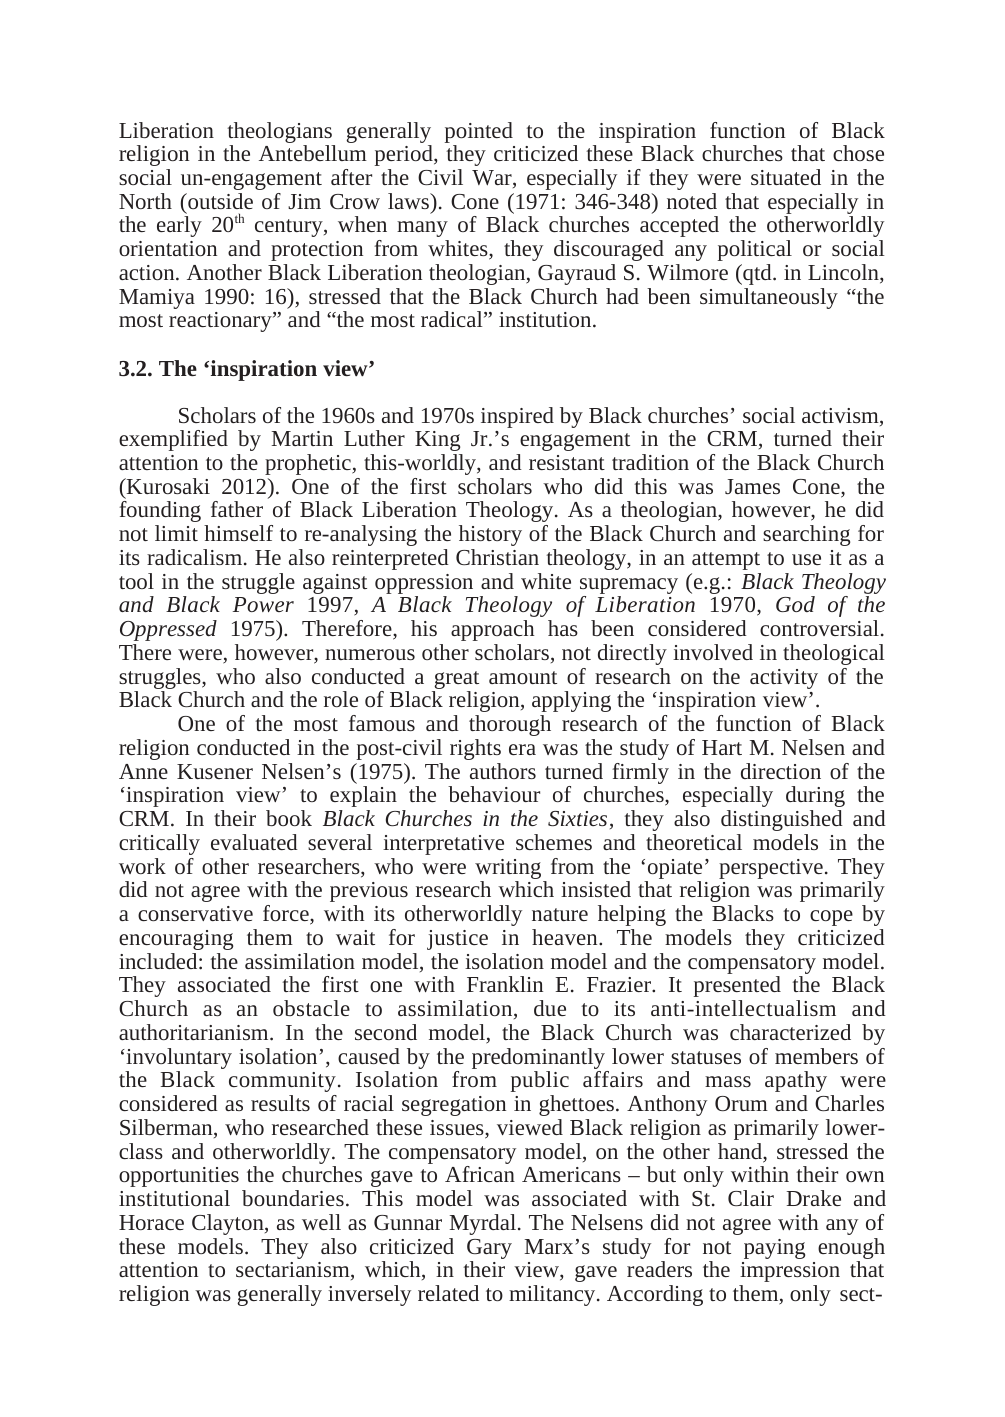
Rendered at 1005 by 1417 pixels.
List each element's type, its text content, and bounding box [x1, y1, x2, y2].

subtitle The ‘inspiration view’ [118, 355, 898, 381]
text Liberation theologians generally pointed to the inspiration function of Black religion in the Antebellum period, they criticized these Black churches that chose social un-engagement after the Civil War, especially if they were situated in the North (outside of Jim Crow laws). Cone (1971: 346-348) noted that especially in the early 20th century, when many of Black churches accepted the otherworldly orientation and protection from whites, they discouraged any political or social action. Another Black Liberation theologian, Gayraud S. Wilmore (qtd. in Lincoln, Mamiya 1990: 16), stressed that the Black Church had been simultaneously “the most reactionary” and “the most radical” institution. [118, 119, 886, 333]
text One of the most famous and thorough research of the function of Black religion conducted in the post-civil rights era was the study of Hart M. Nelsen and Anne Kusener Nelsen’s (1975). The authors turned firmly in the direction of the ‘inspiration view’ to explain the behaviour of churches, especially during the CRM. In their book Black Churches in the Sixties, they also distinguished and critically evaluated several interpretative schemes and theoretical models in the work of other researchers, who were writing from the ‘opiate’ perspective. They did not agree with the previous research which insisted that religion was primarily a conservative force, with its otherworldly nature helping the Blacks to cope by encouraging them to wait for justice in heaven. The models they criticized included: the assimilation model, the isolation model and the compensatory model. They associated the first one with Franklin E. Frazier. It presented the Black Church as an obstacle to assimilation, due to its anti-intellectualism and authoritarianism. In the second model, the Black Church was characterized by ‘involuntary isolation’, caused by the predominantly lower statuses of members of the Black community. Isolation from public affairs and mass apathy were considered as results of racial segregation in ghettoes. Anthony Orum and Charles Silberman, who researched these issues, viewed Black religion as primarily lower- class and otherworldly. The compensatory model, on the other hand, stressed the opportunities the churches gave to African Americans – but only within their own institutional boundaries. This model was associated with St. Clair Drake and Horace Clayton, as well as Gunnar Myrdal. The Nelsens did not agree with any of these models. They also criticized Gary Marx’s study for not paying enough attention to sectarianism, which, in their view, gave readers the impression that religion was generally inversely related to militancy. According to them, only sect- [118, 713, 886, 1307]
text Scholars of the 1960s and 1970s inspired by Black churches’ social activism, exemplified by Martin Luther King Jr.’s engagement in the CRM, turned their attention to the prophetic, this-worldly, and resistant tradition of the Black Church (Kurosaki 2012). One of the first scholars who did this was James Cone, the founding father of Black Liberation Theology. As a theologian, however, he did not limit himself to re-analysing the history of the Black Church and searching for its radicalism. He also reinterpreted Christian theology, in an attempt to use it as a tool in the struggle against oppression and white supremacy (e.g.: Black Theology and Black Power 1997, A Black Theology of Liberation 1970, God of the Oppressed 1975). Therefore, his approach has been considered controversial. There were, however, numerous other scholars, not directly involved in theological struggles, who also conducted a great amount of research on the activity of the Black Church and the role of Black religion, applying the ‘inspiration view’. [118, 404, 886, 713]
